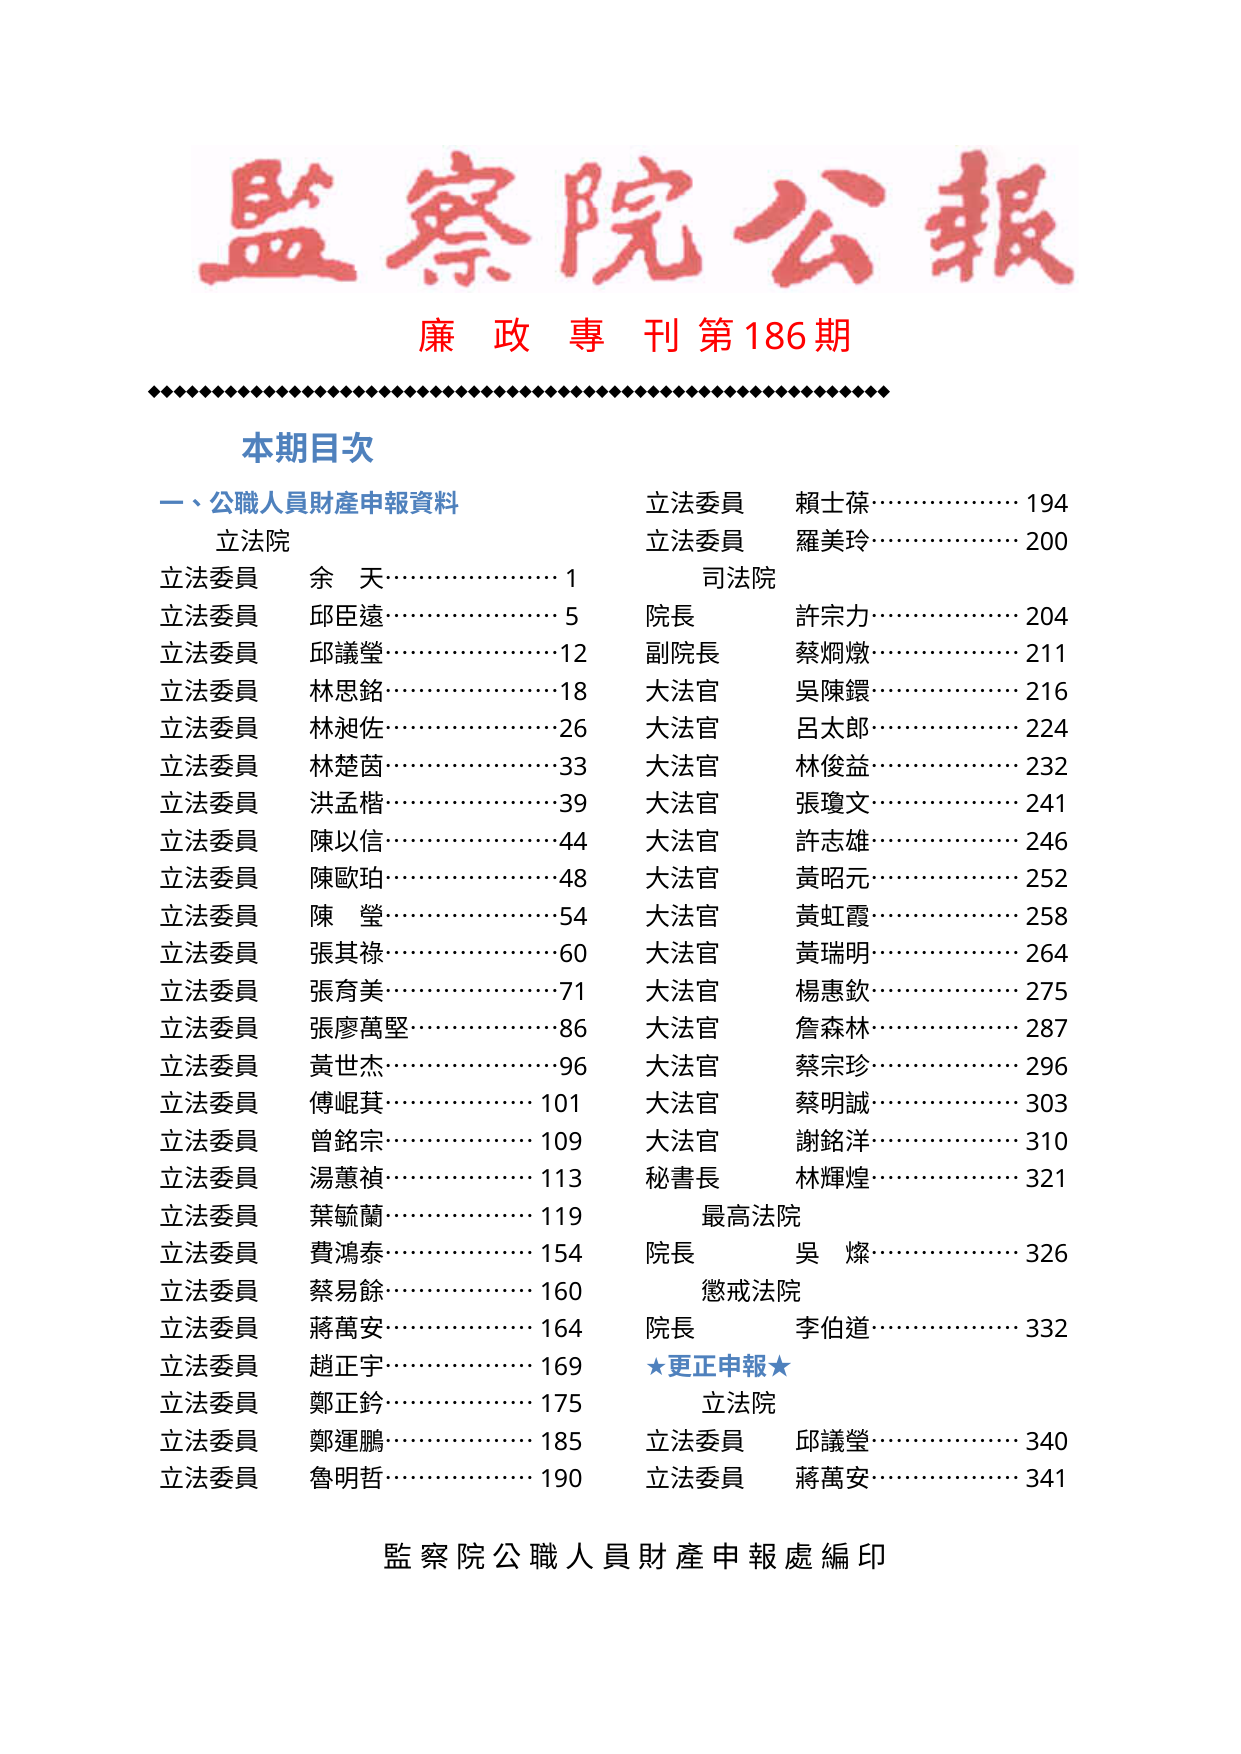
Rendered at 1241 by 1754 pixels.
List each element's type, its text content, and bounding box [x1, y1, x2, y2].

table_cell 大法官 黃昭元……………… 252 [634, 858, 1119, 896]
table_cell 立法委員 陳 瑩…………………54 [148, 896, 633, 933]
table_cell 立法委員 黃世杰…………………96 [148, 1046, 633, 1083]
table_cell 立法委員 邱議瑩…………………12 [148, 633, 633, 671]
table_cell 大法官 吳陳鐶……………… 216 [634, 671, 1119, 708]
table_cell 大法官 楊惠欽……………… 275 [634, 971, 1119, 1008]
table_cell 大法官 黃瑞明……………… 264 [634, 933, 1119, 971]
table_cell 懲戒法院 [634, 1271, 1119, 1308]
table_header 一、公職人員財產申報資料 [148, 483, 633, 521]
table_cell 立法委員 湯蕙禎……………… 113 [148, 1158, 633, 1196]
table_cell 立法委員 張育美…………………71 [148, 971, 633, 1008]
table_cell 立法委員 費鴻泰……………… 154 [148, 1233, 633, 1271]
table_cell 立法委員 曾銘宗……………… 109 [148, 1121, 633, 1158]
table_cell 立法委員 蔣萬安……………… 341 [634, 1458, 1119, 1496]
table_cell 院長 吳 燦……………… 326 [634, 1233, 1119, 1271]
table_cell 立法委員 趙正宇……………… 169 [148, 1346, 633, 1383]
table_cell 最高法院 [634, 1196, 1119, 1233]
table_cell 立法委員 張其祿…………………60 [148, 933, 633, 971]
table_cell 立法委員 林思銘…………………18 [148, 671, 633, 708]
table_cell 立法委員 林楚茵…………………33 [148, 746, 633, 783]
table_cell 院長 許宗力……………… 204 [634, 596, 1119, 633]
table_cell 立法委員 蔣萬安……………… 164 [148, 1308, 633, 1346]
table_cell 院長 李伯道……………… 332 [634, 1308, 1119, 1346]
table_cell 立法委員 魯明哲……………… 190 [148, 1458, 633, 1496]
table_cell 立法委員 蔡易餘……………… 160 [148, 1271, 633, 1308]
table_cell 立法委員 陳歐珀…………………48 [148, 858, 633, 896]
table_cell 立法委員 傅崐萁……………… 101 [148, 1083, 633, 1121]
table_cell 司法院 [634, 558, 1119, 596]
table_header 立法委員 賴士葆……………… 194 [634, 483, 1119, 521]
table_cell 立法委員 羅美玲……………… 200 [634, 521, 1119, 558]
table_cell 立法委員 陳以信…………………44 [148, 821, 633, 858]
table_cell 大法官 蔡宗珍……………… 296 [634, 1046, 1119, 1083]
table_cell 大法官 謝銘洋……………… 310 [634, 1121, 1119, 1158]
text ◆◆◆◆◆◆◆◆◆◆◆◆◆◆◆◆◆◆◆◆◆◆◆◆◆◆◆◆◆◆◆◆◆◆◆◆◆◆◆◆◆◆◆◆◆◆◆◆◆◆◆◆◆◆◆◆◆◆ [148, 371, 1122, 408]
text 廉 政 專 刊 第186期 [148, 296, 1122, 371]
picture [191, 145, 1079, 293]
table_cell 大法官 詹森林……………… 287 [634, 1008, 1119, 1046]
table_cell 大法官 張瓊文……………… 241 [634, 783, 1119, 821]
table_cell 立法委員 鄭正鈐……………… 175 [148, 1383, 633, 1421]
table_cell 立法委員 余 天………………… 1 [148, 558, 633, 596]
text 本期目次 [148, 408, 1122, 483]
table_cell 立法委員 洪孟楷…………………39 [148, 783, 633, 821]
table_cell 立法院 [148, 521, 633, 558]
table_cell 立法委員 張廖萬堅………………86 [148, 1008, 633, 1046]
table_cell ★更正申報★ [634, 1346, 1119, 1383]
table_cell 立法院 [634, 1383, 1119, 1421]
table_cell 立法委員 葉毓蘭……………… 119 [148, 1196, 633, 1233]
table_cell 秘書長 林輝煌……………… 321 [634, 1158, 1119, 1196]
table_cell 大法官 蔡明誠……………… 303 [634, 1083, 1119, 1121]
text 監 察 院 公 職 人 員 財 產 申 報 處 編 印 [148, 1533, 1122, 1576]
table_cell 大法官 黃虹霞……………… 258 [634, 896, 1119, 933]
table_cell 立法委員 邱臣遠………………… 5 [148, 596, 633, 633]
table_cell 立法委員 林昶佐…………………26 [148, 708, 633, 746]
table_cell 大法官 林俊益……………… 232 [634, 746, 1119, 783]
table_cell 立法委員 鄭運鵬……………… 185 [148, 1421, 633, 1458]
table_cell 副院長 蔡烱燉……………… 211 [634, 633, 1119, 671]
table_cell 立法委員 邱議瑩……………… 340 [634, 1421, 1119, 1458]
table_cell 大法官 呂太郎……………… 224 [634, 708, 1119, 746]
table_cell 大法官 許志雄……………… 246 [634, 821, 1119, 858]
